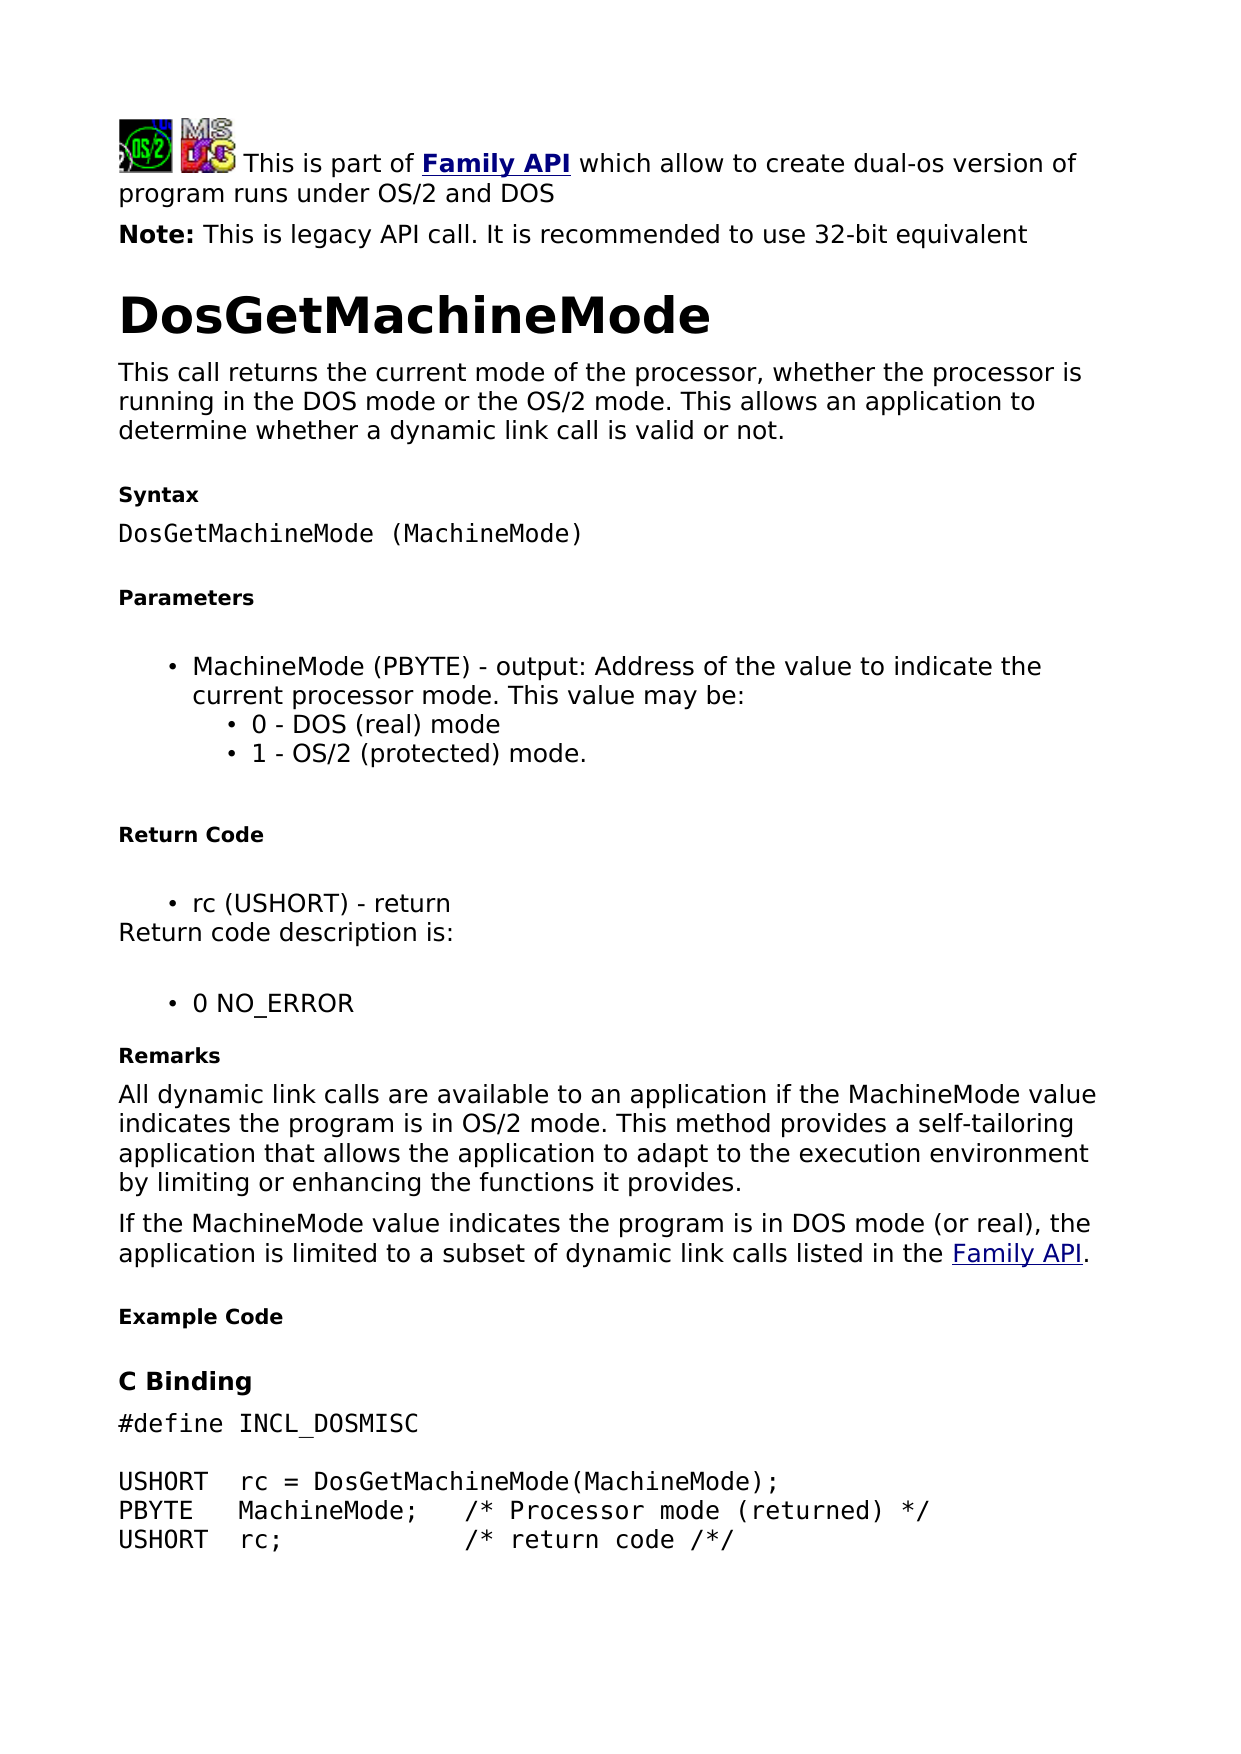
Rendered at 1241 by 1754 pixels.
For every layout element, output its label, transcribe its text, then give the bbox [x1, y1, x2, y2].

list MachineMode (PBYTE) - output: Address of the value to indicate the current processor mode. This value may be: [177, 652, 1122, 710]
list 0 NO_ERROR [177, 989, 1122, 1019]
subtitle C Binding [118, 1367, 1122, 1396]
text Note: This is legacy API call. It is recommended to use 32-bit equivalent [118, 220, 1122, 249]
subtitle Example Code [118, 1305, 1122, 1330]
subtitle DosGetMachineMode [118, 287, 1122, 345]
text If the MachineMode value indicates the program is in DOS mode (or real), the application is limited to a subset of dynamic link calls listed in the Family API. [118, 1209, 1122, 1268]
text All dynamic link calls are available to an application if the MachineMode value indicates the program is in OS/2 mode. This method provides a self-tailoring application that allows the application to adapt to the execution environment by limiting or enhancing the functions it provides. [118, 1080, 1122, 1197]
subtitle Remarks [118, 1044, 1122, 1068]
subtitle Syntax [118, 483, 1122, 507]
list 0 - DOS (real) mode [236, 710, 1122, 739]
subtitle Parameters [118, 586, 1122, 610]
text DosGetMachineMode (MachineMode) [118, 519, 1122, 549]
text This call returns the current mode of the processor, whether the processor is running in the DOS mode or the OS/2 mode. This allows an application to determine whether a dynamic link call is valid or not. [118, 358, 1122, 445]
picture [180, 118, 236, 173]
list rc (USHORT) - return [177, 889, 1122, 918]
list 1 - OS/2 (protected) mode. [236, 739, 1122, 768]
subtitle Return Code [118, 823, 1122, 847]
text #define INCL_DOSMISC USHORT rc = DosGetMachineMode(MachineMode); PBYTE MachineMode; /* Processor mode (returned) */ USHORT rc; /* return code /*/ [118, 1409, 1122, 1555]
text This is part of Family API which allow to create dual-os version of program runs under OS/2 and DOS [118, 118, 1122, 208]
picture [118, 118, 173, 173]
text Return code description is: [118, 918, 1122, 947]
